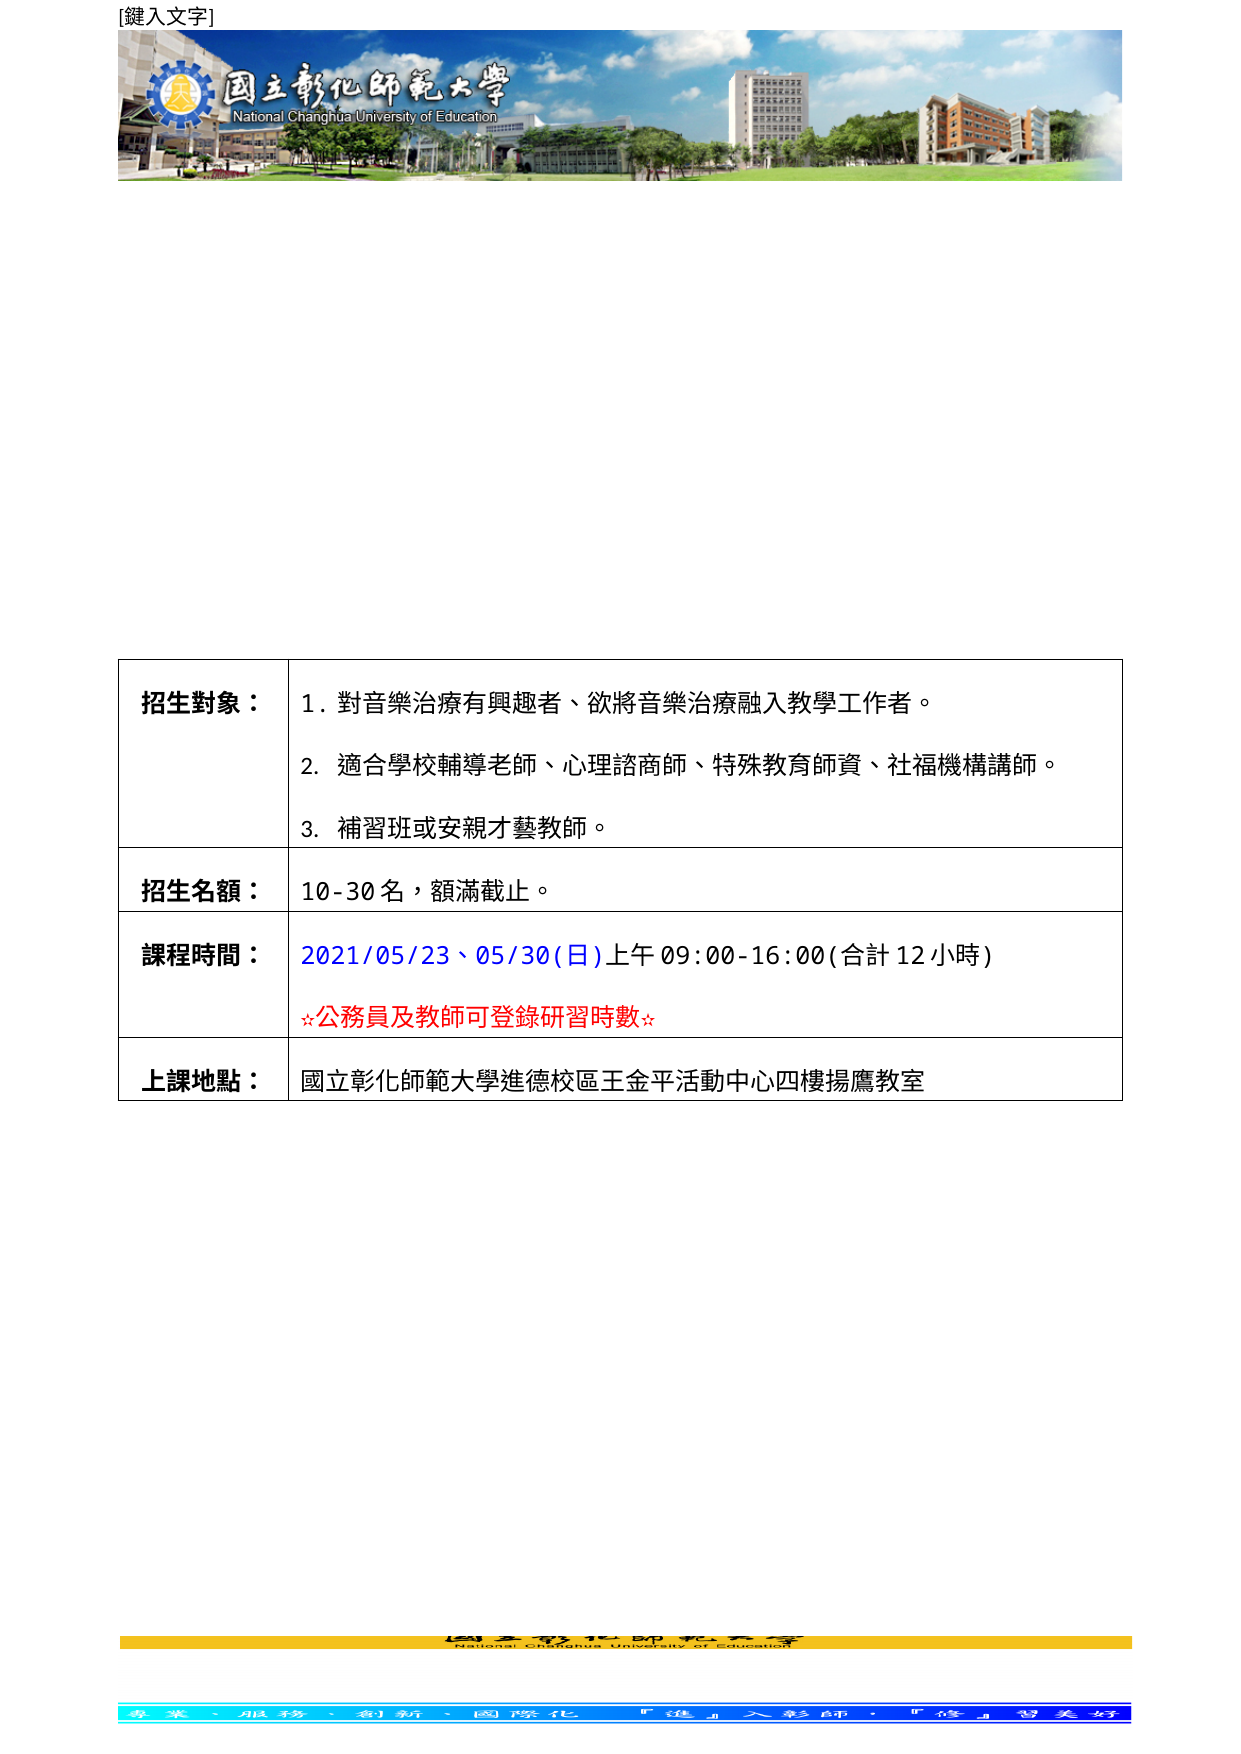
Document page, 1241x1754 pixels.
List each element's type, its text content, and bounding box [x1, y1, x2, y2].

table_cell 招生名額： [119, 848, 288, 911]
table_cell 2021/05/23、05/30(日)上午09:00-16:00(合計12小時) ✫公務員及教師可登錄研習時數✫ [289, 912, 1122, 1037]
table_cell 課程時間： [119, 912, 288, 1037]
table_cell 國立彰化師範大學進德校區王金平活動中心四樓揚鷹教室 [289, 1038, 1122, 1100]
table_cell 10-30名，額滿截止。 [289, 848, 1122, 911]
table_cell 上課地點： [119, 1038, 288, 1100]
table_cell 招生對象： [119, 660, 288, 847]
table_cell 對音樂治療有興趣者、欲將音樂治療融入教學工作者。 適合學校輔導老師、心理諮商師、特殊教育師資、社福機構講師。 補習班或安親才藝教師。 [289, 660, 1122, 847]
